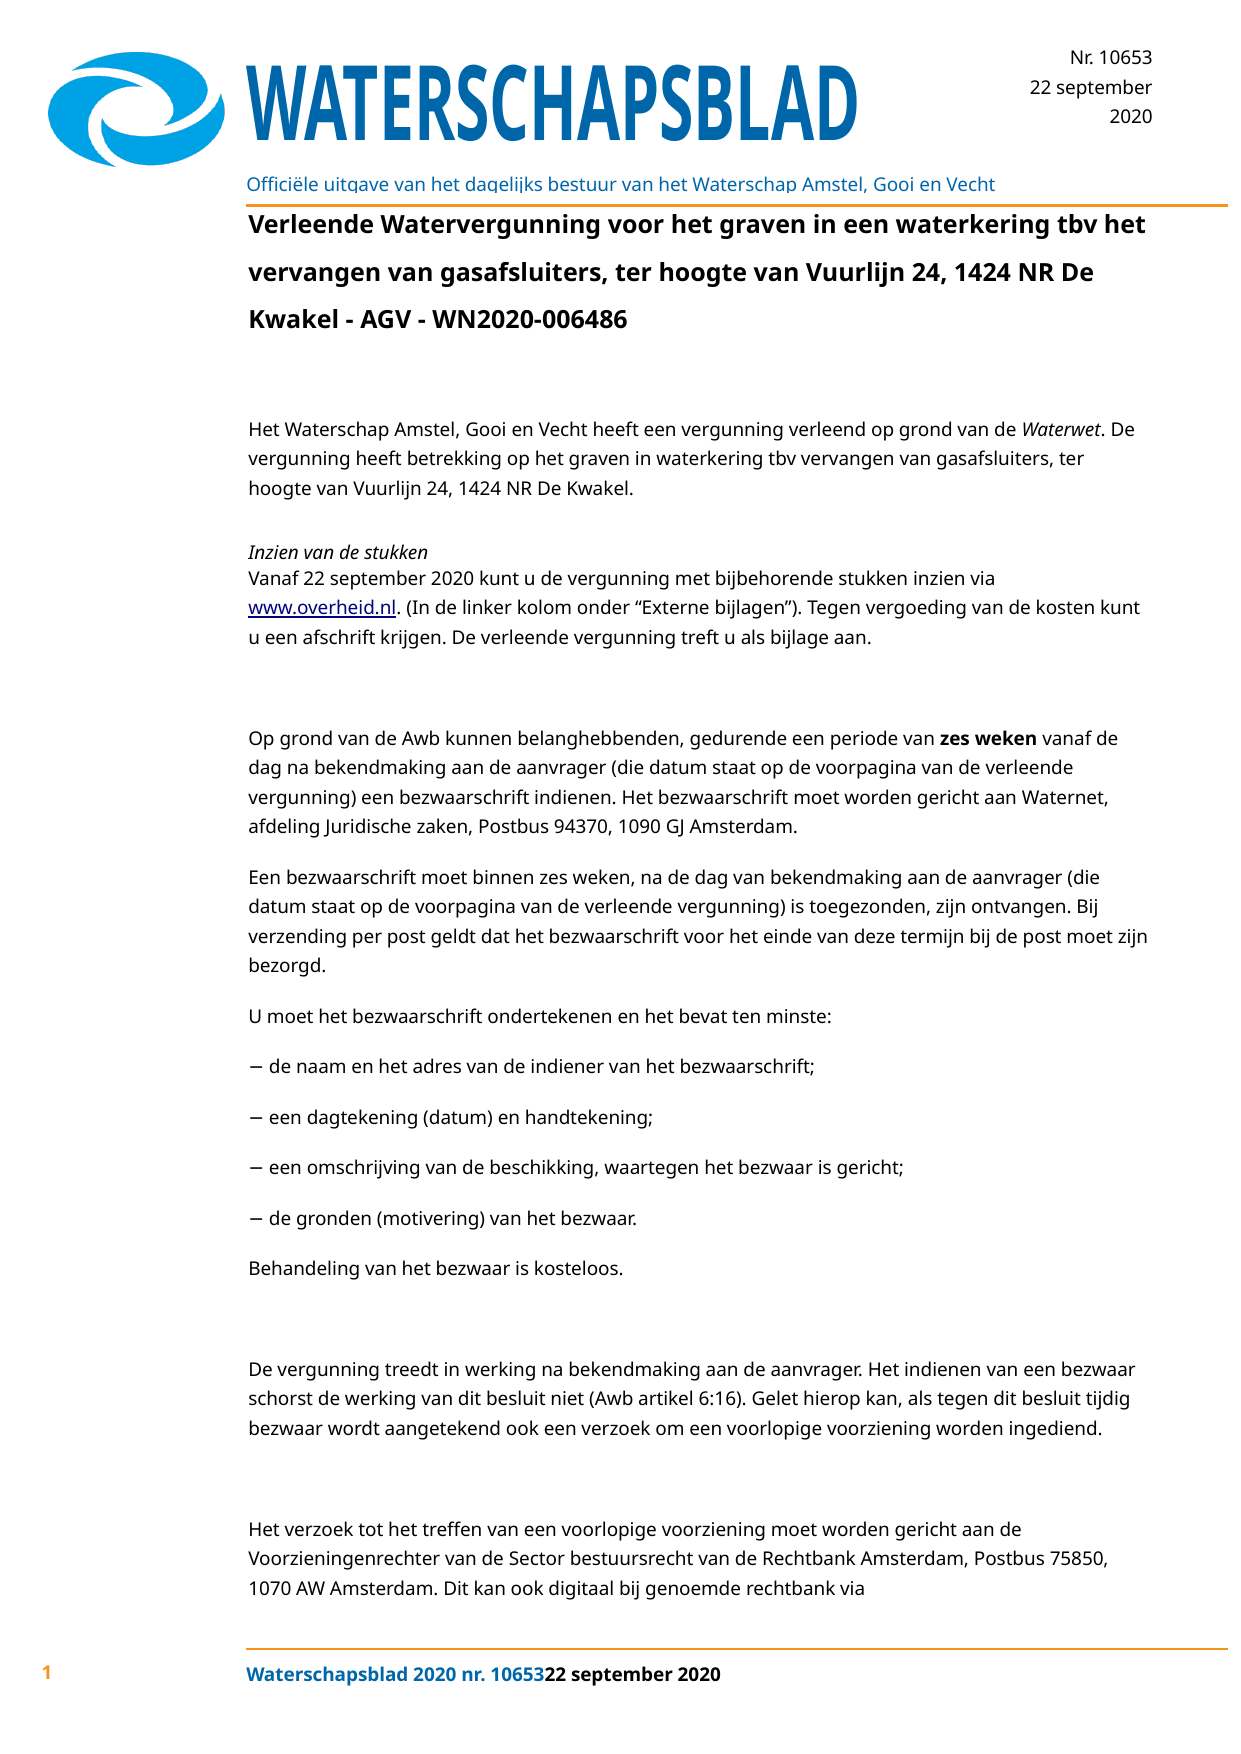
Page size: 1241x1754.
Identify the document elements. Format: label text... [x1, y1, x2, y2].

text U moet het bezwaarschrift ondertekenen en het bevat ten minste: [248, 1003, 1152, 1029]
text − een omschrijving van de beschikking, waartegen het bezwaar is gericht; [248, 1154, 1152, 1180]
text − een dagtekening (datum) en handtekening; [248, 1104, 1152, 1130]
text − de gronden (motivering) van het bezwaar. [248, 1205, 1152, 1231]
text Vanaf 22 september 2020 kunt u de vergunning met bijbehorende stukken inzien via www.overheid.nl. (In de linker kolom onder “Externe bijlagen”). Tegen vergoeding van de kosten kunt u een afschrift krijgen. De verleende vergunning treft u als bijlage aan. [248, 565, 1152, 650]
text Het Waterschap Amstel, Gooi en Vecht heeft een vergunning verleend op grond van de Waterwet. De vergunning heeft betrekking op het graven in waterkering tbv vervangen van gasafsluiters, ter hoogte van Vuurlijn 24, 1424 NR De Kwakel. [248, 416, 1152, 501]
text Behandeling van het bezwaar is kosteloos. [248, 1255, 1152, 1281]
text Een bezwaarschrift moet binnen zes weken, na de dag van bekendmaking aan de aanvrager (die datum staat op de voorpagina van de verleende vergunning) is toegezonden, zijn ontvangen. Bij verzending per post geldt dat het bezwaarschrift voor het einde van deze termijn bij de post moet zijn bezorgd. [248, 864, 1152, 978]
text De vergunning treedt in werking na bekendmaking aan de aanvrager. Het indienen van een bezwaar schorst de werking van dit besluit niet (Awb artikel 6:16). Gelet hierop kan, als tegen dit besluit tijdig bezwaar wordt aangetekend ook een verzoek om een voorlopige voorziening worden ingediend. [248, 1356, 1152, 1441]
picture [41, 47, 231, 172]
text Verleende Watervergunning voor het graven in een waterkering tbv het vervangen van gasafsluiters, ter hoogte van Vuurlijn 24, 1424 NR De Kwakel - AGV - WN2020-006486 [248, 207, 1152, 336]
text − de naam en het adres van de indiener van het bezwaarschrift; [248, 1053, 1152, 1079]
text Het verzoek tot het treffen van een voorlopige voorziening moet worden gericht aan de Voorzieningenrechter van de Sector bestuursrecht van de Rechtbank Amsterdam, Postbus 75850, 1070 AW Amsterdam. Dit kan ook digitaal bij genoemde rechtbank via [248, 1516, 1152, 1601]
text Op grond van de Awb kunnen belanghebbenden, gedurende een periode van zes weken vanaf de dag na bekendmaking aan de aanvrager (die datum staat op de voorpagina van de verleende vergunning) een bezwaarschrift indienen. Het bezwaarschrift moet worden gericht aan Waternet, afdeling Juridische zaken, Postbus 94370, 1090 GJ Amsterdam. [248, 725, 1152, 839]
text Inzien van de stukken [248, 539, 1152, 565]
